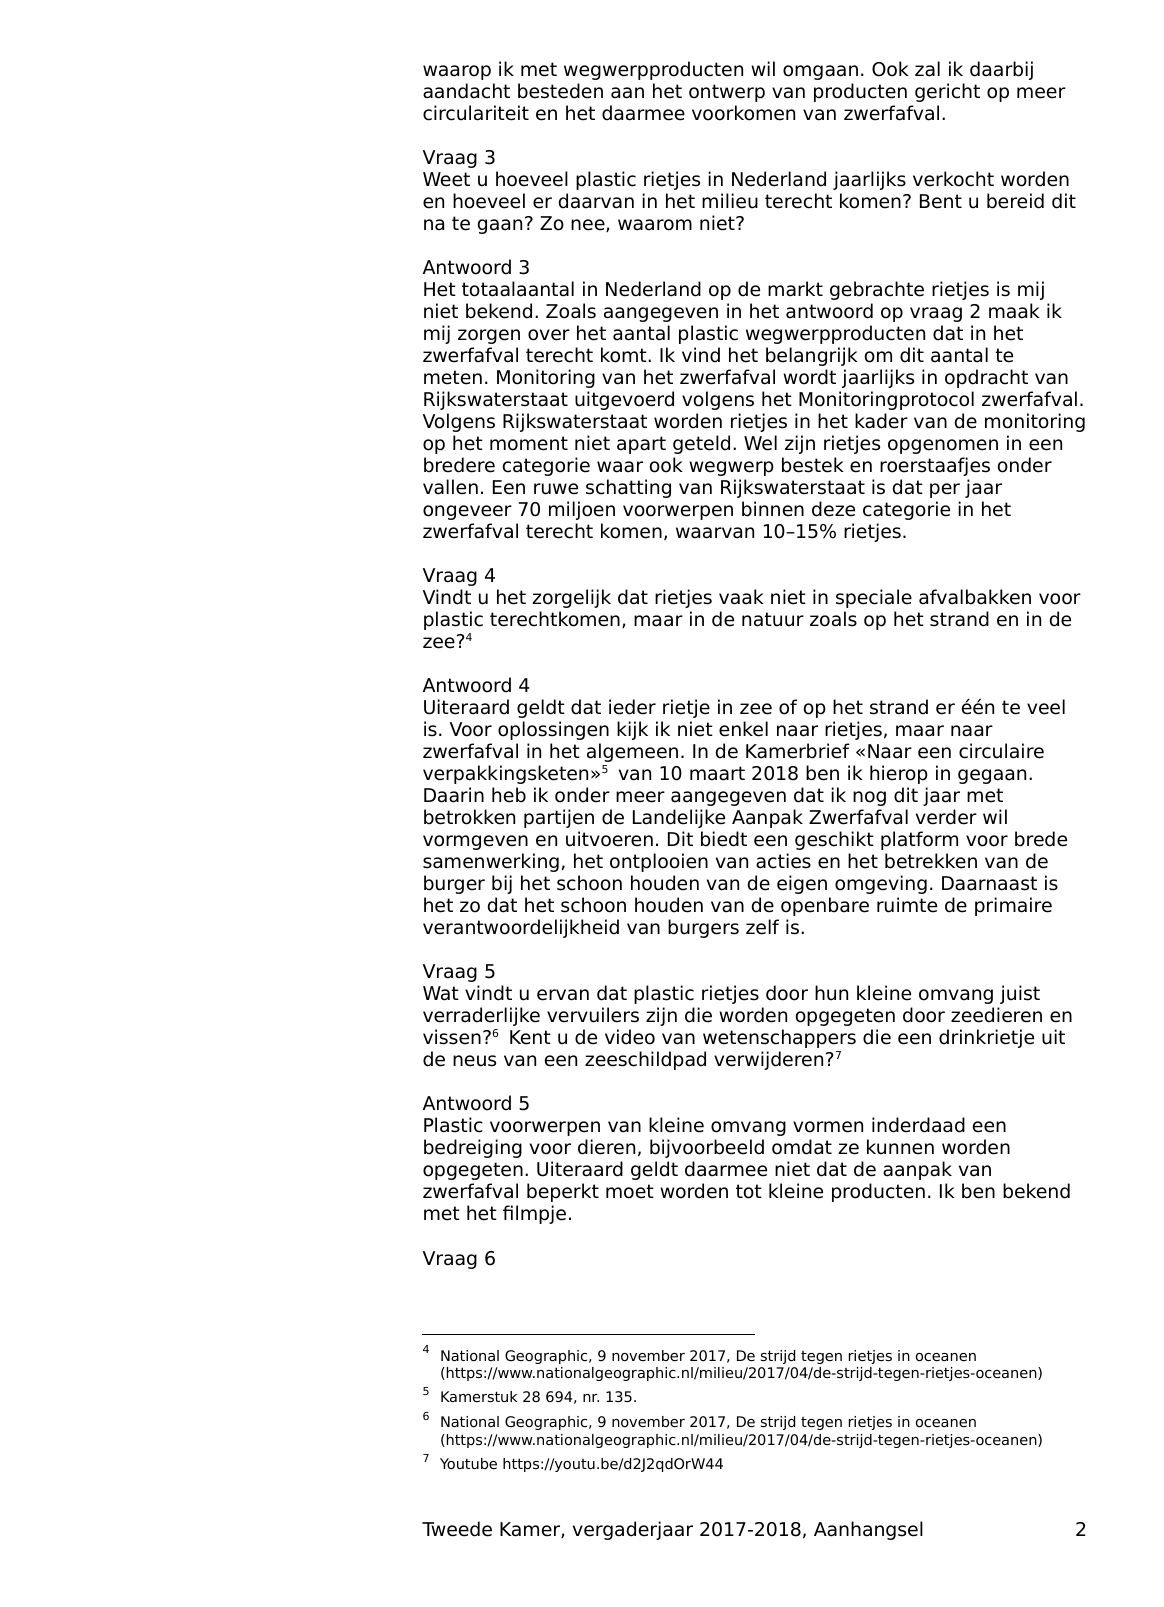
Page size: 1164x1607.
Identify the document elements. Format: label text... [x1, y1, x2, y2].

text Plastic voorwerpen van kleine omvang vormen inderdaad een bedreiging voor dieren, bijvoorbeeld omdat ze kunnen worden opgegeten. Uiteraard geldt daarmee niet dat de aanpak van zwerfafval beperkt moet worden tot kleine producten. Ik ben bekend met het filmpje. [422, 1115, 1087, 1225]
text National Geographic, 9 november 2017, De strijd tegen rietjes in oceanen (https://www.nationalgeographic.nl/milieu/2017/04/de-strijd-tegen-rietjes-oceanen) [422, 1410, 1087, 1449]
text Vraag 5 [422, 961, 1087, 983]
text National Geographic, 9 november 2017, De strijd tegen rietjes in oceanen (https://www.nationalgeographic.nl/milieu/2017/04/de-strijd-tegen-rietjes-oceanen) [422, 1343, 1087, 1382]
text Uiteraard geldt dat ieder rietje in zee of op het strand er één te veel is. Voor oplossingen kijk ik niet enkel naar rietjes, maar naar zwerfafval in het algemeen. In de Kamerbrief «Naar een circulaire verpakkingsketen» van 10 maart 2018 ben ik hierop in gegaan. Daarin heb ik onder meer aangegeven dat ik nog dit jaar met betrokken partijen de Landelijke Aanpak Zwerfafval verder wil vormgeven en uitvoeren. Dit biedt een geschikt platform voor brede samenwerking, het ontplooien van acties en het betrekken van de burger bij het schoon houden van de eigen omgeving. Daarnaast is het zo dat het schoon houden van de openbare ruimte de primaire verantwoordelijkheid van burgers zelf is. [422, 697, 1087, 939]
text Vraag 3 [422, 147, 1087, 169]
text Kamerstuk 28 694, nr. 135. [422, 1385, 1087, 1407]
text Het totaalaantal in Nederland op de markt gebrachte rietjes is mij niet bekend. Zoals aangegeven in het antwoord op vraag 2 maak ik mij zorgen over het aantal plastic wegwerpproducten dat in het zwerfafval terecht komt. Ik vind het belangrijk om dit aantal te meten. Monitoring van het zwerfafval wordt jaarlijks in opdracht van Rijkswaterstaat uitgevoerd volgens het Monitoringprotocol zwerfafval. Volgens Rijkswaterstaat worden rietjes in het kader van de monitoring op het moment niet apart geteld. Wel zijn rietjes opgenomen in een bredere categorie waar ook wegwerp bestek en roerstaafjes onder vallen. Een ruwe schatting van Rijkswaterstaat is dat per jaar ongeveer 70 miljoen voorwerpen binnen deze categorie in het zwerfafval terecht komen, waarvan 10–15% rietjes. [422, 279, 1087, 543]
text Youtube https://youtu.be/d2J2qdOrW44 [422, 1452, 1087, 1474]
text Wat vindt u ervan dat plastic rietjes door hun kleine omvang juist verraderlijke vervuilers zijn die worden opgegeten door zeedieren en vissen? Kent u de video van wetenschappers die een drinkrietje uit de neus van een zeeschildpad verwijderen? [422, 983, 1087, 1071]
text Vraag 6 [422, 1247, 1087, 1269]
text Weet u hoeveel plastic rietjes in Nederland jaarlijks verkocht worden en hoeveel er daarvan in het milieu terecht komen? Bent u bereid dit na te gaan? Zo nee, waarom niet? [422, 169, 1087, 235]
text Antwoord 5 [422, 1093, 1087, 1115]
text Vraag 4 [422, 565, 1087, 587]
text Antwoord 4 [422, 675, 1087, 697]
text Vindt u het zorgelijk dat rietjes vaak niet in speciale afvalbakken voor plastic terechtkomen, maar in de natuur zoals op het strand en in de zee? [422, 587, 1087, 653]
text waarop ik met wegwerpproducten wil omgaan. Ook zal ik daarbij aandacht besteden aan het ontwerp van producten gericht op meer circulariteit en het daarmee voorkomen van zwerfafval. [422, 59, 1087, 125]
text Antwoord 3 [422, 257, 1087, 279]
